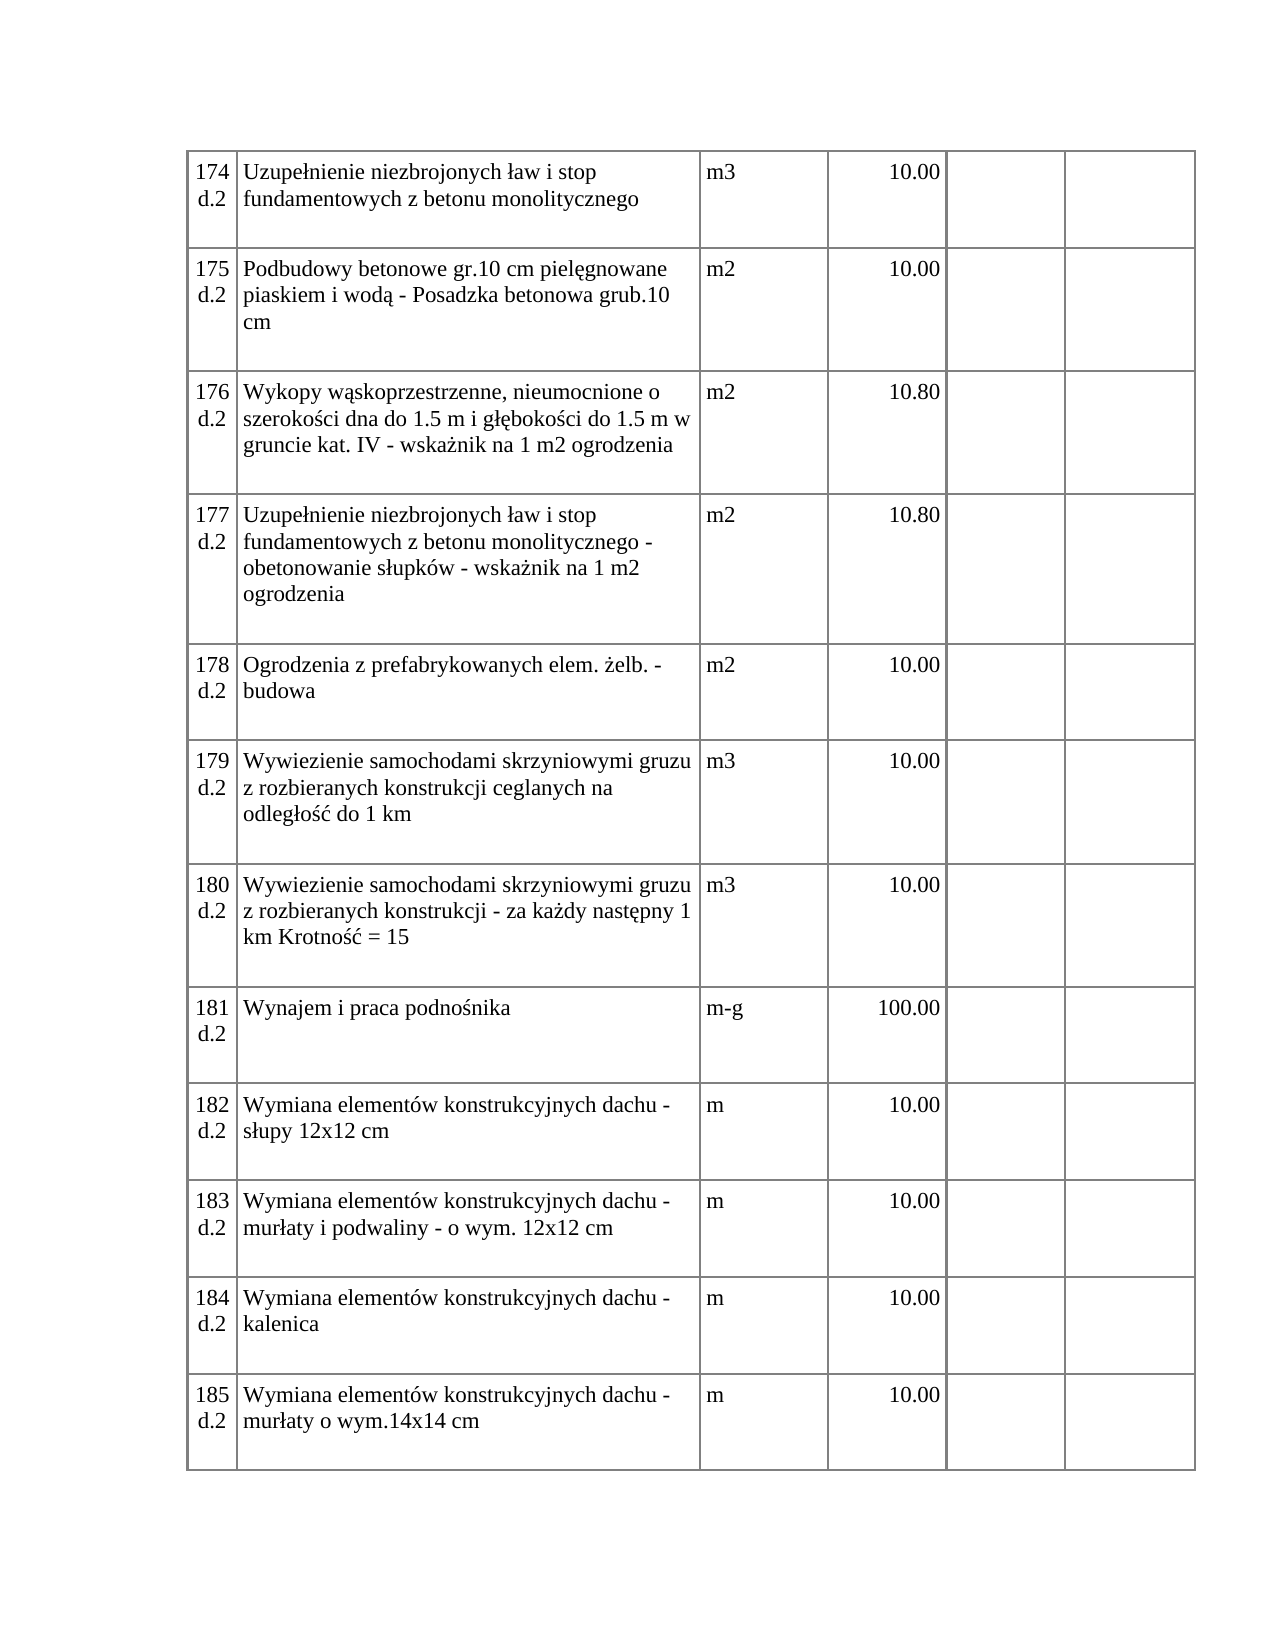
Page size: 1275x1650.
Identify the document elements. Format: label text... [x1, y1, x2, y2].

table_cell 10.80 [829, 495, 945, 642]
table_cell m [701, 1181, 827, 1276]
table_cell 184 d.2 [189, 1278, 236, 1373]
table_cell m2 [701, 372, 827, 493]
table_cell [948, 1084, 1064, 1179]
table_cell 183 d.2 [189, 1181, 236, 1276]
table_cell [1066, 1278, 1194, 1373]
table_cell m3 [701, 865, 827, 986]
table_cell 179 d.2 [189, 741, 236, 862]
table_cell [948, 988, 1064, 1082]
table_cell [948, 372, 1064, 493]
table_cell [1066, 741, 1194, 862]
table_cell m-g [701, 988, 827, 1082]
table_cell Wymiana elementów konstrukcyjnych dachu - murłaty i podwaliny - o wym. 12x12 cm [238, 1181, 699, 1276]
table_cell Wymiana elementów konstrukcyjnych dachu - słupy 12x12 cm [238, 1084, 699, 1179]
table_cell m [701, 1375, 827, 1469]
table_cell 176 d.2 [189, 372, 236, 493]
table_cell Wymiana elementów konstrukcyjnych dachu - kalenica [238, 1278, 699, 1373]
table_cell Uzupełnienie niezbrojonych ław i stop fundamentowych z betonu monolitycznego [238, 152, 699, 247]
table_cell 182 d.2 [189, 1084, 236, 1179]
table_cell 174 d.2 [189, 152, 236, 247]
table_cell m2 [701, 249, 827, 370]
table_cell Podbudowy betonowe gr.10 cm pielęgnowane piaskiem i wodą - Posadzka betonowa grub.10 cm [238, 249, 699, 370]
table_cell 185 d.2 [189, 1375, 236, 1469]
table_cell [1066, 988, 1194, 1082]
table_cell 178 d.2 [189, 645, 236, 739]
table_cell m [701, 1084, 827, 1179]
table_cell 177 d.2 [189, 495, 236, 642]
table_cell 10.00 [829, 741, 945, 862]
table_cell 10.00 [829, 1278, 945, 1373]
table_cell Wywiezienie samochodami skrzyniowymi gruzu z rozbieranych konstrukcji - za każdy następny 1 km Krotność = 15 [238, 865, 699, 986]
table_cell [948, 741, 1064, 862]
table_cell [1066, 249, 1194, 370]
table_cell m [701, 1278, 827, 1373]
table_cell [948, 495, 1064, 642]
table_cell [948, 645, 1064, 739]
table_cell 10.80 [829, 372, 945, 493]
table_cell [948, 865, 1064, 986]
table_cell [1066, 1181, 1194, 1276]
table_cell [1066, 645, 1194, 739]
table_cell Ogrodzenia z prefabrykowanych elem. żelb. - budowa [238, 645, 699, 739]
table_cell [948, 1278, 1064, 1373]
table_cell [948, 152, 1064, 247]
table_cell [1066, 372, 1194, 493]
table_cell Wynajem i praca podnośnika [238, 988, 699, 1082]
table_cell 175 d.2 [189, 249, 236, 370]
table_cell 10.00 [829, 249, 945, 370]
table_cell [948, 249, 1064, 370]
table_cell 10.00 [829, 645, 945, 739]
table_cell m3 [701, 741, 827, 862]
table_cell 10.00 [829, 1375, 945, 1469]
table_cell 10.00 [829, 152, 945, 247]
table_cell 100.00 [829, 988, 945, 1082]
table_cell [948, 1375, 1064, 1469]
table_cell m2 [701, 495, 827, 642]
table_cell m2 [701, 645, 827, 739]
table_cell Wykopy wąskoprzestrzenne, nieumocnione o szerokości dna do 1.5 m i głębokości do 1.5 m w gruncie kat. IV - wskażnik na 1 m2 ogrodzenia [238, 372, 699, 493]
table_cell [1066, 1084, 1194, 1179]
table_cell Wywiezienie samochodami skrzyniowymi gruzu z rozbieranych konstrukcji ceglanych na odległość do 1 km [238, 741, 699, 862]
table_cell [948, 1181, 1064, 1276]
table_cell 181 d.2 [189, 988, 236, 1082]
table_cell [1066, 495, 1194, 642]
table_cell 10.00 [829, 1084, 945, 1179]
table_cell m3 [701, 152, 827, 247]
table_cell 10.00 [829, 865, 945, 986]
table_cell 180 d.2 [189, 865, 236, 986]
table_cell Uzupełnienie niezbrojonych ław i stop fundamentowych z betonu monolitycznego - obetonowanie słupków - wskażnik na 1 m2 ogrodzenia [238, 495, 699, 642]
table_cell Wymiana elementów konstrukcyjnych dachu - murłaty o wym.14x14 cm [238, 1375, 699, 1469]
table_cell 10.00 [829, 1181, 945, 1276]
table_cell [1066, 1375, 1194, 1469]
table_cell [1066, 152, 1194, 247]
table_cell [1066, 865, 1194, 986]
